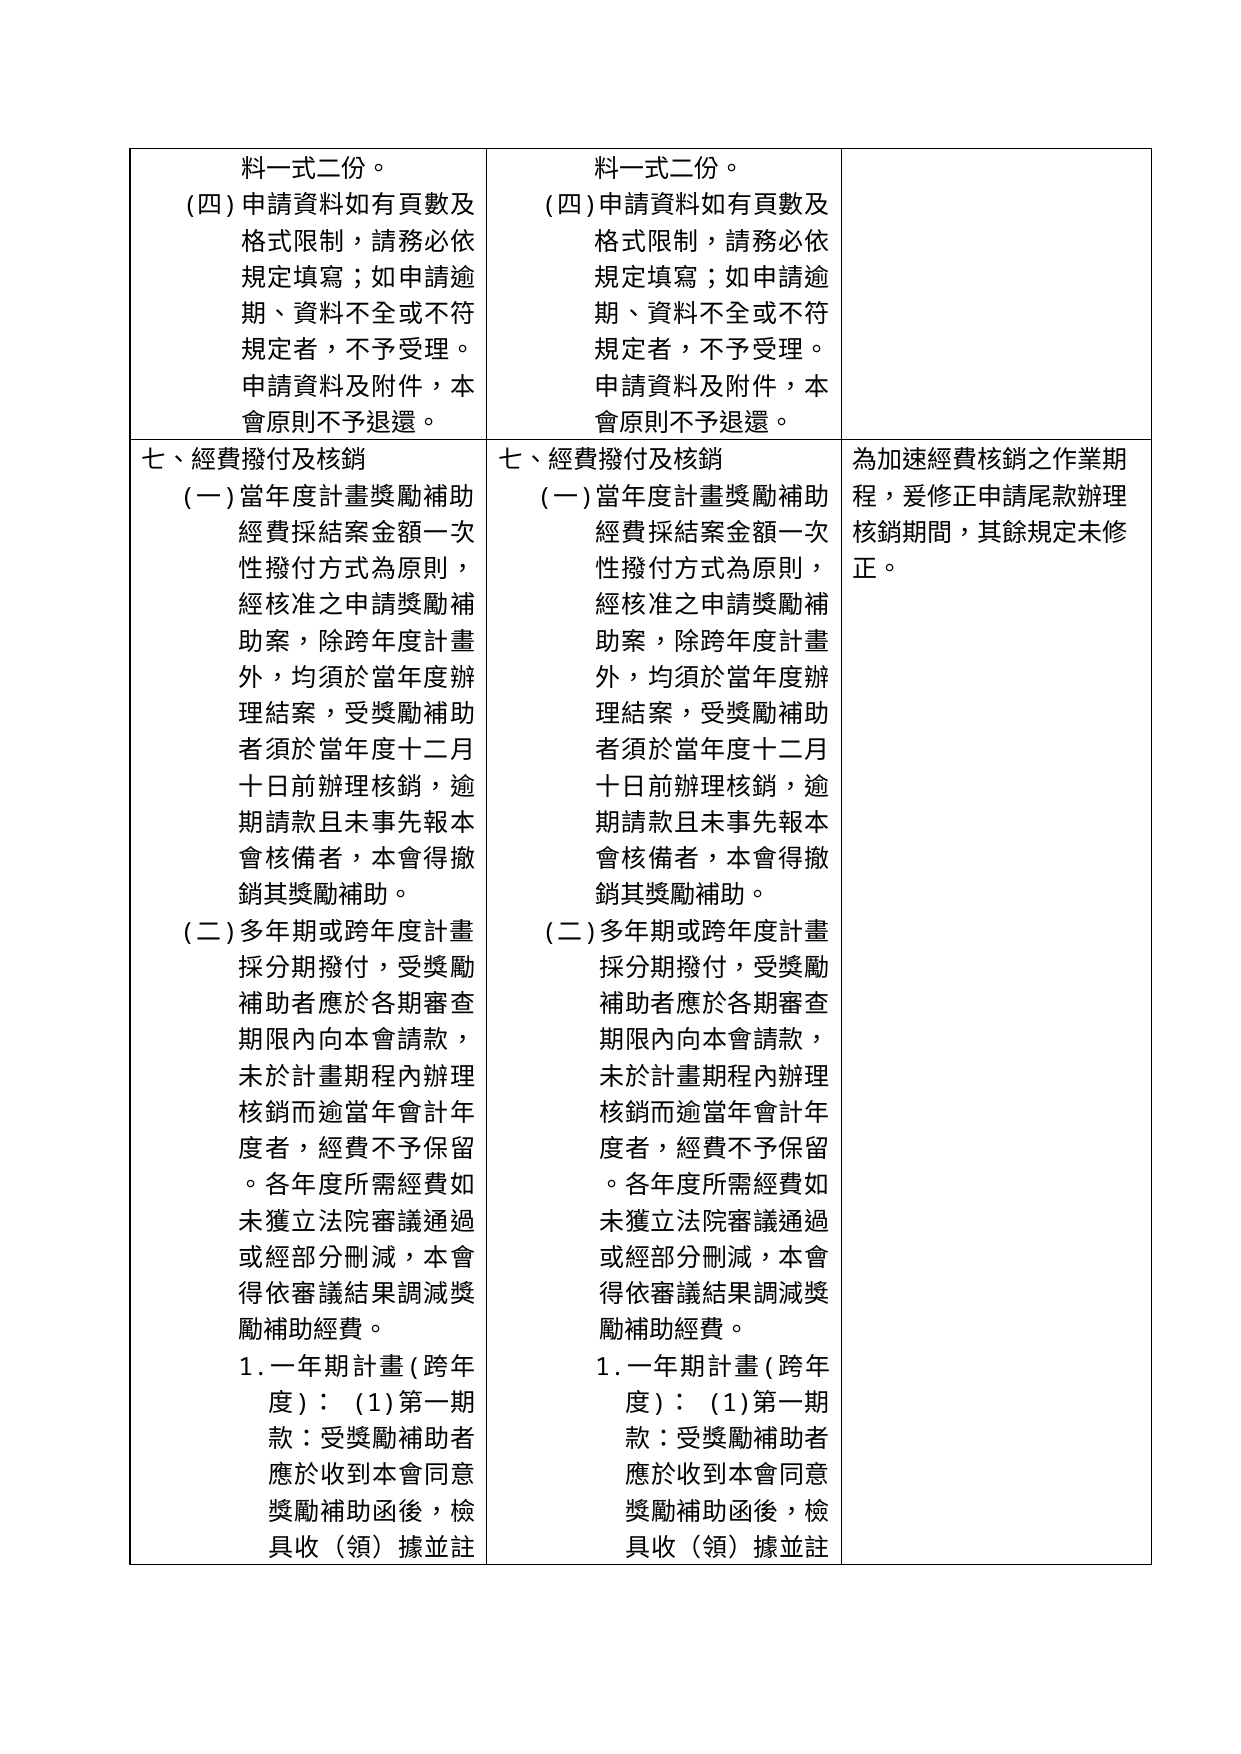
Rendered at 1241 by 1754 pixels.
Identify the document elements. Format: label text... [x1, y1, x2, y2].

table_cell 料一式二份。 (四)申請資料如有頁數及格式限制，請務必依規定填寫；如申請逾期、資料不全或不符規定者，不予受理。申請資料及附件，本會原則不予退還。 [487, 149, 841, 439]
table_cell 七、經費撥付及核銷 (一)當年度計畫獎勵補助經費採結案金額一次性撥付方式為原則，經核准之申請獎勵補助案，除跨年度計畫外，均須於當年度辦理結案，受獎勵補助者須於當年度十二月十日前辦理核銷，逾期請款且未事先報本會核備者，本會得撤銷其獎勵補助。 (二)多年期或跨年度計畫採分期撥付，受獎勵補助者應於各期審查期限內向本會請款，未於計畫期程內辦理核銷而逾當年會計年度者，經費不予保留。各年度所需經費如未獲立法院審議通過或經部分刪減，本會得依審議結果調減獎勵補助經費。 1.一年期計畫(跨年度)： (1)第一期款：受獎勵補助者應於收到本會同意獎勵補助函後，檢具收（領）據並註 [131, 440, 486, 1563]
table_cell 七、經費撥付及核銷 (一)當年度計畫獎勵補助經費採結案金額一次性撥付方式為原則，經核准之申請獎勵補助案，除跨年度計畫外，均須於當年度辦理結案，受獎勵補助者須於當年度十二月十日前辦理核銷，逾期請款且未事先報本會核備者，本會得撤銷其獎勵補助。 (二)多年期或跨年度計畫採分期撥付，受獎勵補助者應於各期審查 期限內向本會請款，未於計畫期程內辦理核銷而逾當年會計年度者，經費不予保留。各年度所需經費如未獲立法院審議通過或經部分刪減，本會得依審議結果調減獎勵補助經費。 1.一年期計畫(跨年度)： (1)第一期款：受獎勵補助者應於收到本會同意獎勵補助函後，檢具收（領）據並註 [487, 440, 841, 1563]
table_cell 五、申請期間及程序 「客家學術研究計畫之推動」、「客家課程之開設」及「博士後研究人員之獎助」案件收件截止日期均為每年度四月三十日，由申請單位者完成線上申辦程序後，合併申辦資料函送本會，辦理方式如下： 1.整合型研究計畫：由申請單位至本會獎補助線上申辦系統，填具申請表格及研究計畫書等相關資料，完成線上申辦程序後函送本會申辦資料一式二份。 2.個別型專題研究計畫：由申請者至本會獎補助線上申辦系統，填具申請表格及研究計畫書等相關資料，完成線上申辦程序免備函。但申請者任職於公私立大專院校或研究機構，且為編制內專任人員者，應經由任職學校(機構)函送本會申辦資料一式二份。 3.客家課程之開設：由申請單位至本會獎補助線上申辦系統，填具申請表格及課程規劃等相關資料，完成線上申辦程序後函送本會申辦資料一式二份。 4.博士後研究人員之獎助：由申請單位至本會獎補助線上申辦系統，填具申請表格及博士後研究人員延攬計畫等相關資料，完成線上申辦程序後函送本會申辦資料一式二份。 「國內外客家知識體系發展之交流」由申請單位於活動辦理二個月前(當年度辦理計畫至遲應於十月二十日前申請)，至本會獎補助線上申辦系統，填具申請文件等相關資料，完成線上申辦程序後函送本會申辦資料一式二份。 「客家研究全時博士生」收件截止日期為每年度九月三十日，由申請單位至本會獎補助線上申辦系統，填具申請表格及博士生學習計畫等相關資料，完成線上申辦程序後函送本會申辦資料一式二份。 申請資料如有頁數及格式限制，請務必依規定填寫；如申請逾期、資料不全或不符規定者，不予受理。申請資料及附件，本會原則不予退還。 [131, 149, 486, 439]
table_cell 為加速經費核銷之作業期程，爰修正申請尾款辦理核銷期間，其餘規定未修正。 [842, 440, 1151, 1563]
table_cell [842, 149, 1151, 439]
